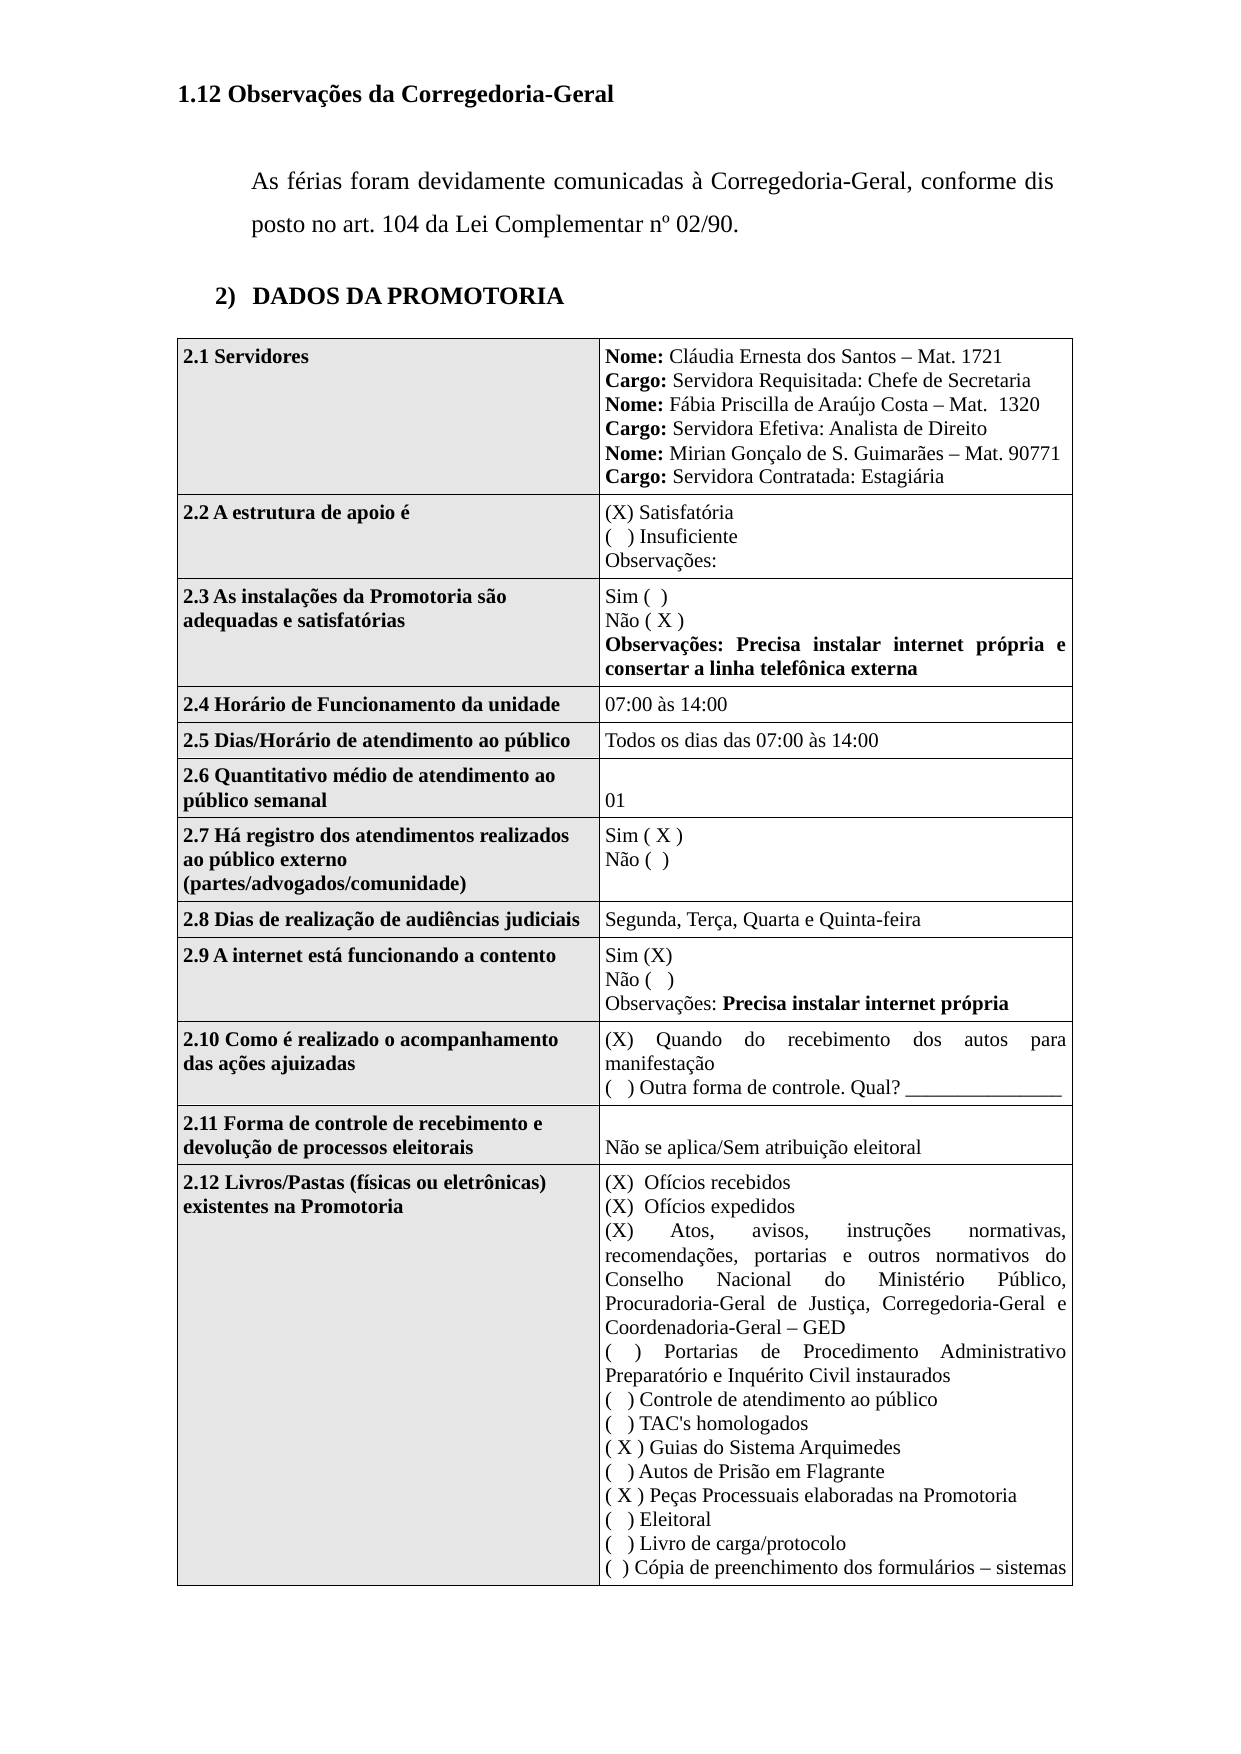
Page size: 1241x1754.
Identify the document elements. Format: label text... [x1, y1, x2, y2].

table_cell 2.9 A internet está funcionando a contento [178, 938, 599, 1021]
table_cell (X) Quando do recebimento dos autos para manifestação ( ) Outra forma de controle. Qual? _______________ [600, 1022, 1072, 1104]
table_cell 2.8 Dias de realização de audiências judiciais [178, 902, 599, 937]
table_header Nome: Cláudia Ernesta dos Santos – Mat. 1721 Cargo: Servidora Requisitada: Chefe de Secretaria Nome: Fábia Priscilla de Araújo Costa – Mat. 1320 Cargo: Servidora Efetiva: Analista de Direito Nome: Mirian Gonçalo de S. Guimarães – Mat. 90771 Cargo: Servidora Contratada: Estagiária [600, 339, 1072, 494]
table_cell (X) Satisfatória ( ) Insuficiente Observações: [600, 495, 1072, 578]
table_cell 2.11 Forma de controle de recebimento e devolução de processos eleitorais [178, 1106, 599, 1164]
table_cell 2.4 Horário de Funcionamento da unidade [178, 687, 599, 722]
table_cell 2.6 Quantitativo médio de atendimento ao público semanal [178, 759, 599, 817]
text As férias foram devidamente comunicadas à Corregedoria-Geral, conforme dis­ posto no art. 104 da Lei Complementar nº 02/90. [177, 166, 1063, 238]
list DADOS DA PROMOTORIA [215, 281, 1063, 309]
table_cell Segunda, Terça, Quarta e Quinta-feira [600, 902, 1072, 937]
table_cell Sim ( ) Não ( X ) Observações: Precisa instalar internet própria e consertar a linha telefônica externa [600, 579, 1072, 686]
table_cell 2.10 Como é realizado o acompanhamento das ações ajuizadas [178, 1022, 599, 1104]
table_header 2.1 Servidores [178, 339, 599, 494]
table_cell 2.12 Livros/Pastas (físicas ou eletrônicas) existentes na Promotoria [178, 1165, 599, 1585]
table_cell 2.7 Há registro dos atendimentos realizados ao público externo (partes/advogados/comunidade) [178, 818, 599, 901]
table_cell Não se aplica/Sem atribuição eleitoral [600, 1106, 1072, 1164]
table_cell (X) Ofícios recebidos (X) Ofícios expedidos (X) Atos, avisos, instruções normativas, recomendações, portarias e outros normativos do Conselho Nacional do Ministério Público, Procuradoria-Geral de Justiça, Corregedoria-Geral e Coordenadoria-Geral – GED ( ) Portarias de Procedimento Administrativo Preparatório e Inquérito Civil instaurados ( ) Controle de atendimento ao público ( ) TAC's homologados ( X ) Guias do Sistema Arquimedes ( ) Autos de Prisão em Flagrante ( X ) Peças Processuais elaboradas na Promotoria ( ) Eleitoral ( ) Livro de carga/protocolo ( ) Cópia de preenchimento dos formulários – sistemas [600, 1165, 1072, 1585]
table_cell 2.3 As instalações da Promotoria são adequadas e satisfatórias [178, 579, 599, 686]
table_cell 2.5 Dias/Horário de atendimento ao público [178, 723, 599, 757]
table_cell 01 [600, 759, 1072, 817]
table_cell Sim (X) Não ( ) Observações: Precisa instalar internet própria [600, 938, 1072, 1021]
table_cell Todos os dias das 07:00 às 14:00 [600, 723, 1072, 757]
table_cell 2.2 A estrutura de apoio é [178, 495, 599, 578]
table_cell 07:00 às 14:00 [600, 687, 1072, 722]
text 1.12 Observações da Corregedoria-Geral [177, 79, 1063, 108]
table_cell Sim ( X ) Não ( ) [600, 818, 1072, 901]
